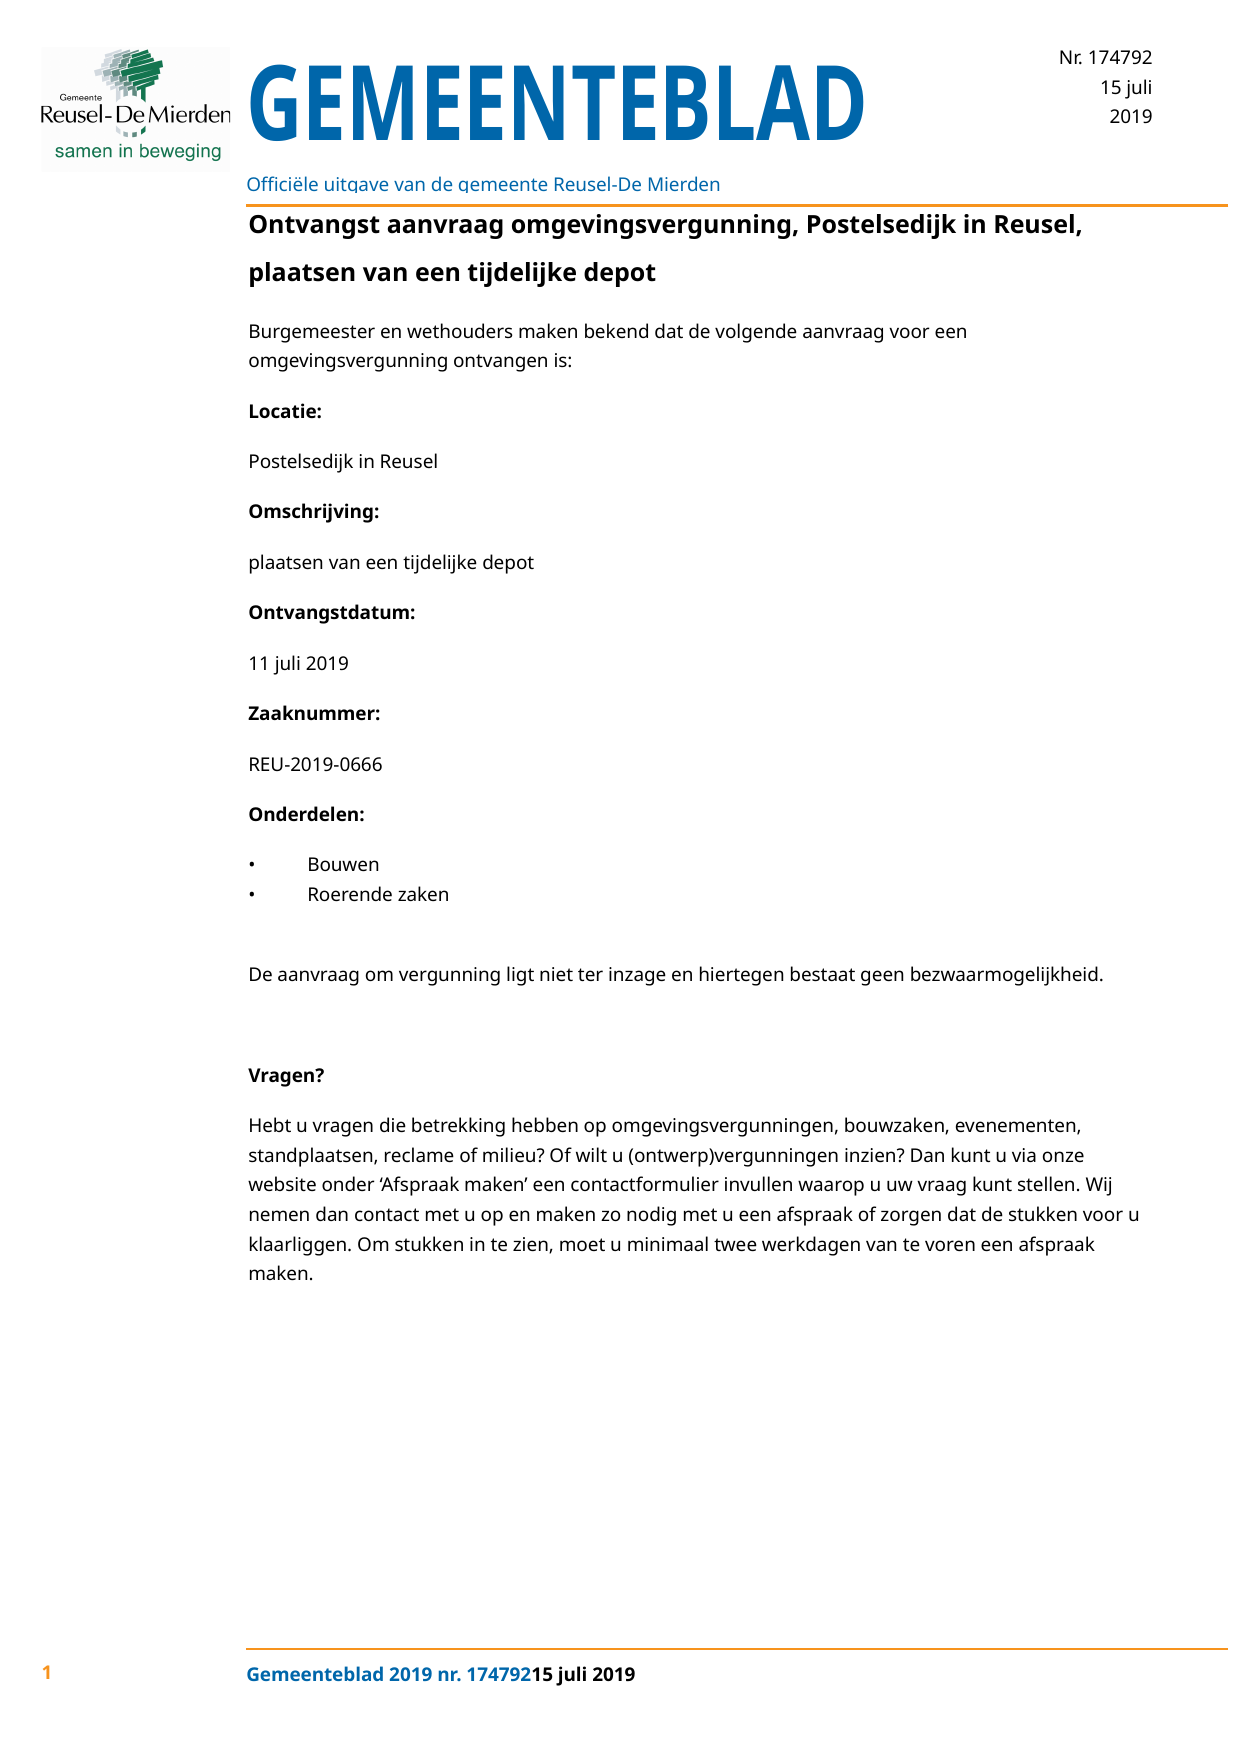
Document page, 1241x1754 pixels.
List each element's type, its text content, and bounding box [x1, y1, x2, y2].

text Omschrijving: [248, 499, 1152, 524]
text Onderdelen: [248, 801, 1152, 827]
list Bouwen [248, 852, 1152, 877]
text Vragen? [248, 1062, 1152, 1088]
text Locatie: [248, 398, 1152, 424]
text 11 juli 2019 [248, 650, 1152, 676]
text Postelsedijk in Reusel [248, 448, 1152, 474]
text REU-2019-0666 [248, 751, 1152, 777]
text Burgemeester en wethouders maken bekend dat de volgende aanvraag voor een omgevingsvergunning ontvangen is: [248, 318, 1152, 373]
list Roerende zaken [248, 881, 1152, 907]
text Ontvangstdatum: [248, 599, 1152, 625]
text plaatsen van een tijdelijke depot [248, 549, 1152, 575]
text Ontvangst aanvraag omgevingsvergunning, Postelsedijk in Reusel, plaatsen van een tijdelijke depot [248, 207, 1152, 288]
text Hebt u vragen die betrekking hebben op omgevingsvergunningen, bouwzaken, evenementen, standplaatsen, reclame of milieu? Of wilt u (ontwerp)vergunningen inzien? Dan kunt u via onze website onder ‘Afspraak maken’ een contactformulier invullen waarop u uw vraag kunt stellen. Wij nemen dan contact met u op en maken zo nodig met u een afspraak of zorgen dat de stukken voor u klaarliggen. Om stukken in te zien, moet u minimaal twee werkdagen van te voren een afspraak maken. [248, 1112, 1152, 1286]
picture [41, 47, 231, 172]
text De aanvraag om vergunning ligt niet ter inzage en hiertegen bestaat geen bezwaarmogelijkheid. [248, 961, 1152, 987]
text Zaaknummer: [248, 700, 1152, 726]
